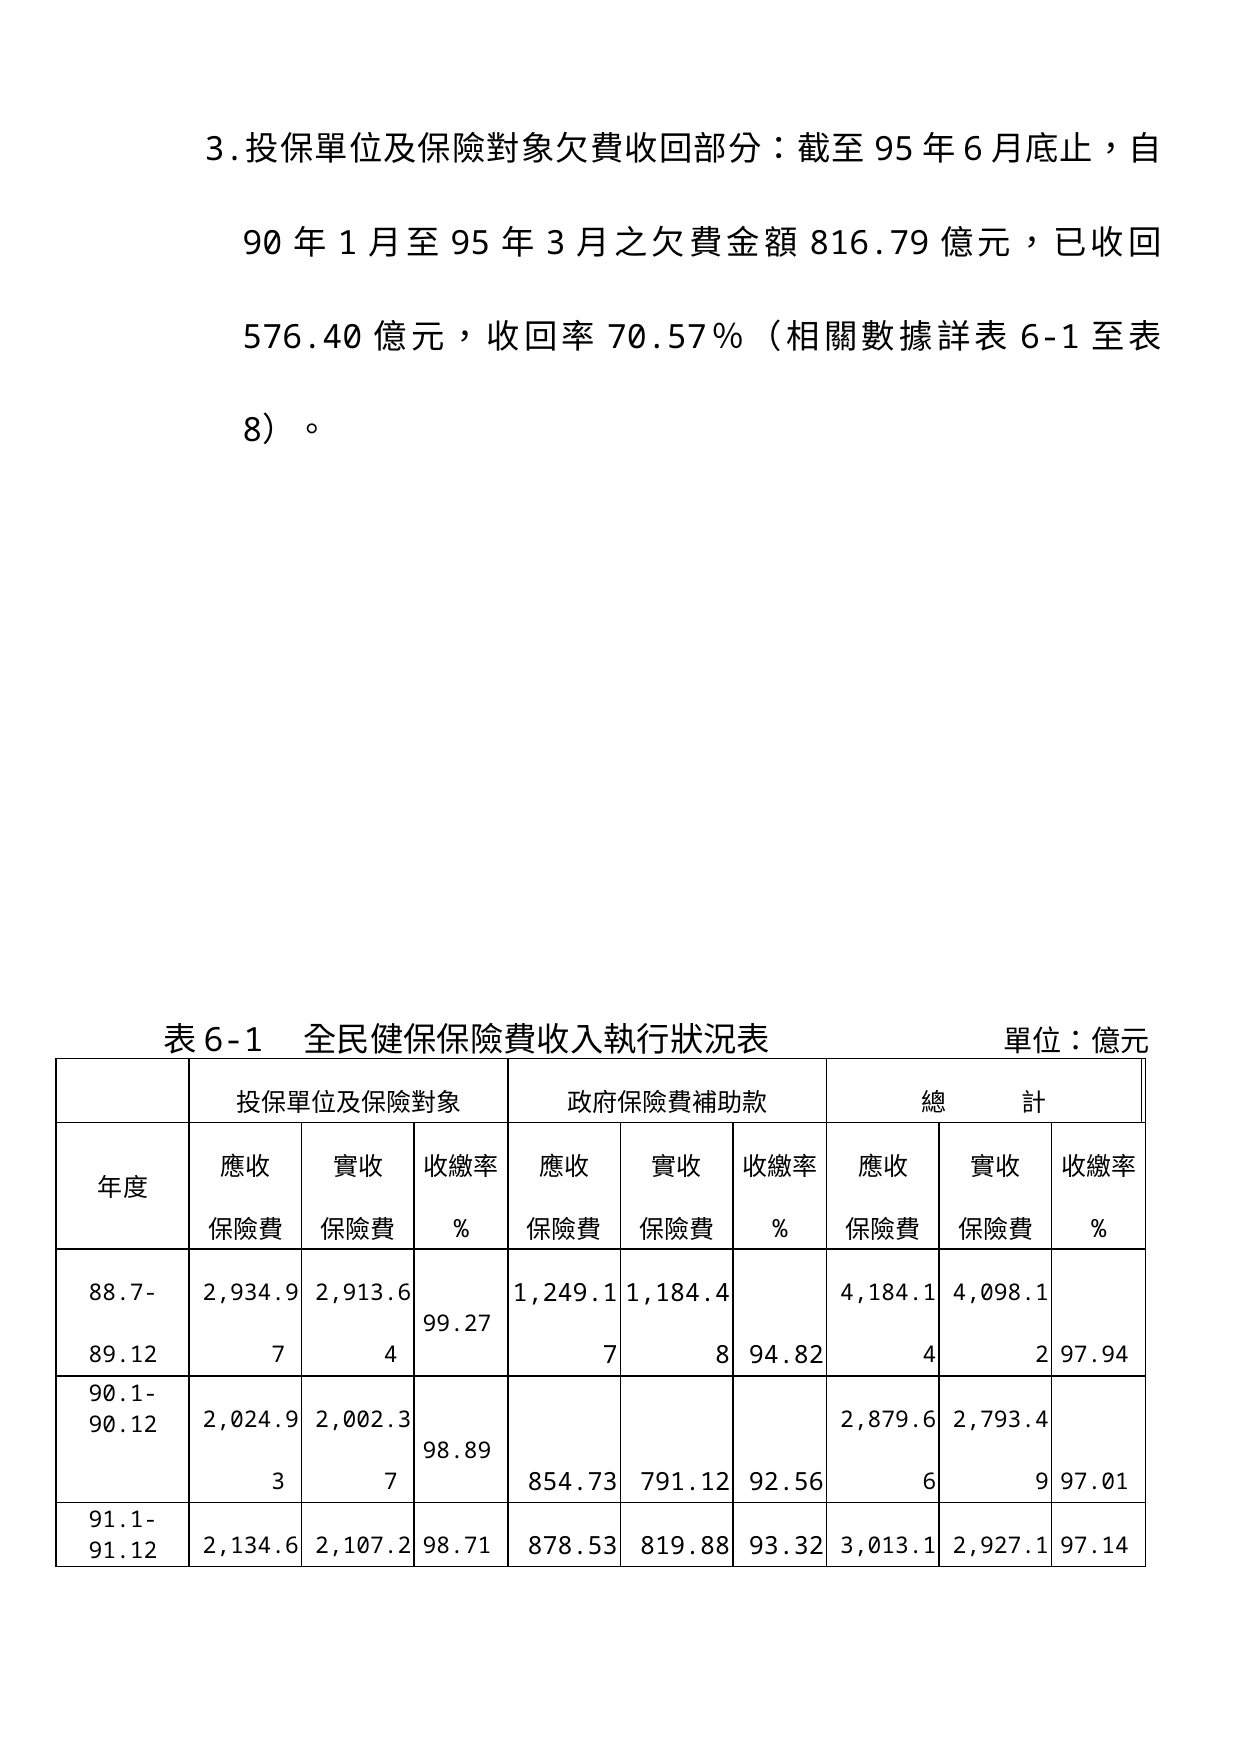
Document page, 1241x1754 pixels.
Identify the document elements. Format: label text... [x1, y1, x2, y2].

table_cell 應收 保險費 [827, 1123, 938, 1248]
table_cell 2,002.37 [302, 1377, 413, 1501]
table_cell 854.73 [509, 1377, 620, 1501]
table_cell 2,879.66 [827, 1377, 938, 1501]
table_cell 91.1-91.12 [57, 1503, 188, 1566]
table_cell 2,024.93 [190, 1377, 301, 1501]
table_cell 收繳率% [415, 1123, 507, 1248]
table_cell 3,013.1 [827, 1503, 938, 1566]
table_cell 98.89 [415, 1377, 507, 1501]
table_header 總 計 [827, 1059, 1141, 1122]
table_cell 99.27 [415, 1250, 507, 1375]
table_header 投保單位及保險對象 [190, 1059, 507, 1122]
table_cell 2,927.1 [940, 1503, 1051, 1566]
table_cell 4,184.14 [827, 1250, 938, 1375]
table_cell 2,107.2 [302, 1503, 413, 1566]
table_cell 4,098.12 [940, 1250, 1051, 1375]
table_cell 2,134.6 [190, 1503, 301, 1566]
table_cell 94.82 [734, 1250, 826, 1375]
table_cell 90.1-90.12 [57, 1377, 188, 1501]
table_cell 2,934.97 [190, 1250, 301, 1375]
table_cell 1,184.48 [621, 1250, 732, 1375]
table_cell 實收 保險費 [621, 1123, 732, 1248]
table_cell 實收 保險費 [302, 1123, 413, 1248]
table_cell 97.01 [1052, 1377, 1145, 1501]
table_cell 93.32 [734, 1503, 826, 1566]
table_cell 應收 保險費 [509, 1123, 620, 1248]
table_cell 88.7-89.12 [57, 1250, 188, 1375]
table_cell 97.14 [1052, 1503, 1145, 1566]
table_cell 應收 保險費 [190, 1123, 301, 1248]
table_cell 92.56 [734, 1377, 826, 1501]
table_cell 791.12 [621, 1377, 732, 1501]
table_header [57, 1059, 188, 1122]
table_cell 2,913.64 [302, 1250, 413, 1375]
table_cell 98.71 [415, 1503, 507, 1566]
text 表6-1 全民健保保險費收入執行狀況表 單位：億元 [130, 995, 1162, 1058]
text 3.投保單位及保險對象欠費收回部分：截至95年6月底止，自90年1月至95年3月之欠費金額816.79億元，已收回576.40億元，收回率70.57％（相關數據詳表6-1至表8）。 [204, 104, 1162, 448]
table_cell 819.88 [621, 1503, 732, 1566]
table_header 政府保險費補助款 [509, 1059, 826, 1122]
table_cell 實收 保險費 [940, 1123, 1051, 1248]
table_cell 收繳率% [734, 1123, 826, 1248]
table_cell 收繳率% [1052, 1123, 1145, 1248]
table_cell 1,249.17 [509, 1250, 620, 1375]
table_cell 2,793.49 [940, 1377, 1051, 1501]
table_cell 878.53 [509, 1503, 620, 1566]
table_cell 97.94 [1052, 1250, 1145, 1375]
table_cell 年度 [57, 1123, 188, 1248]
